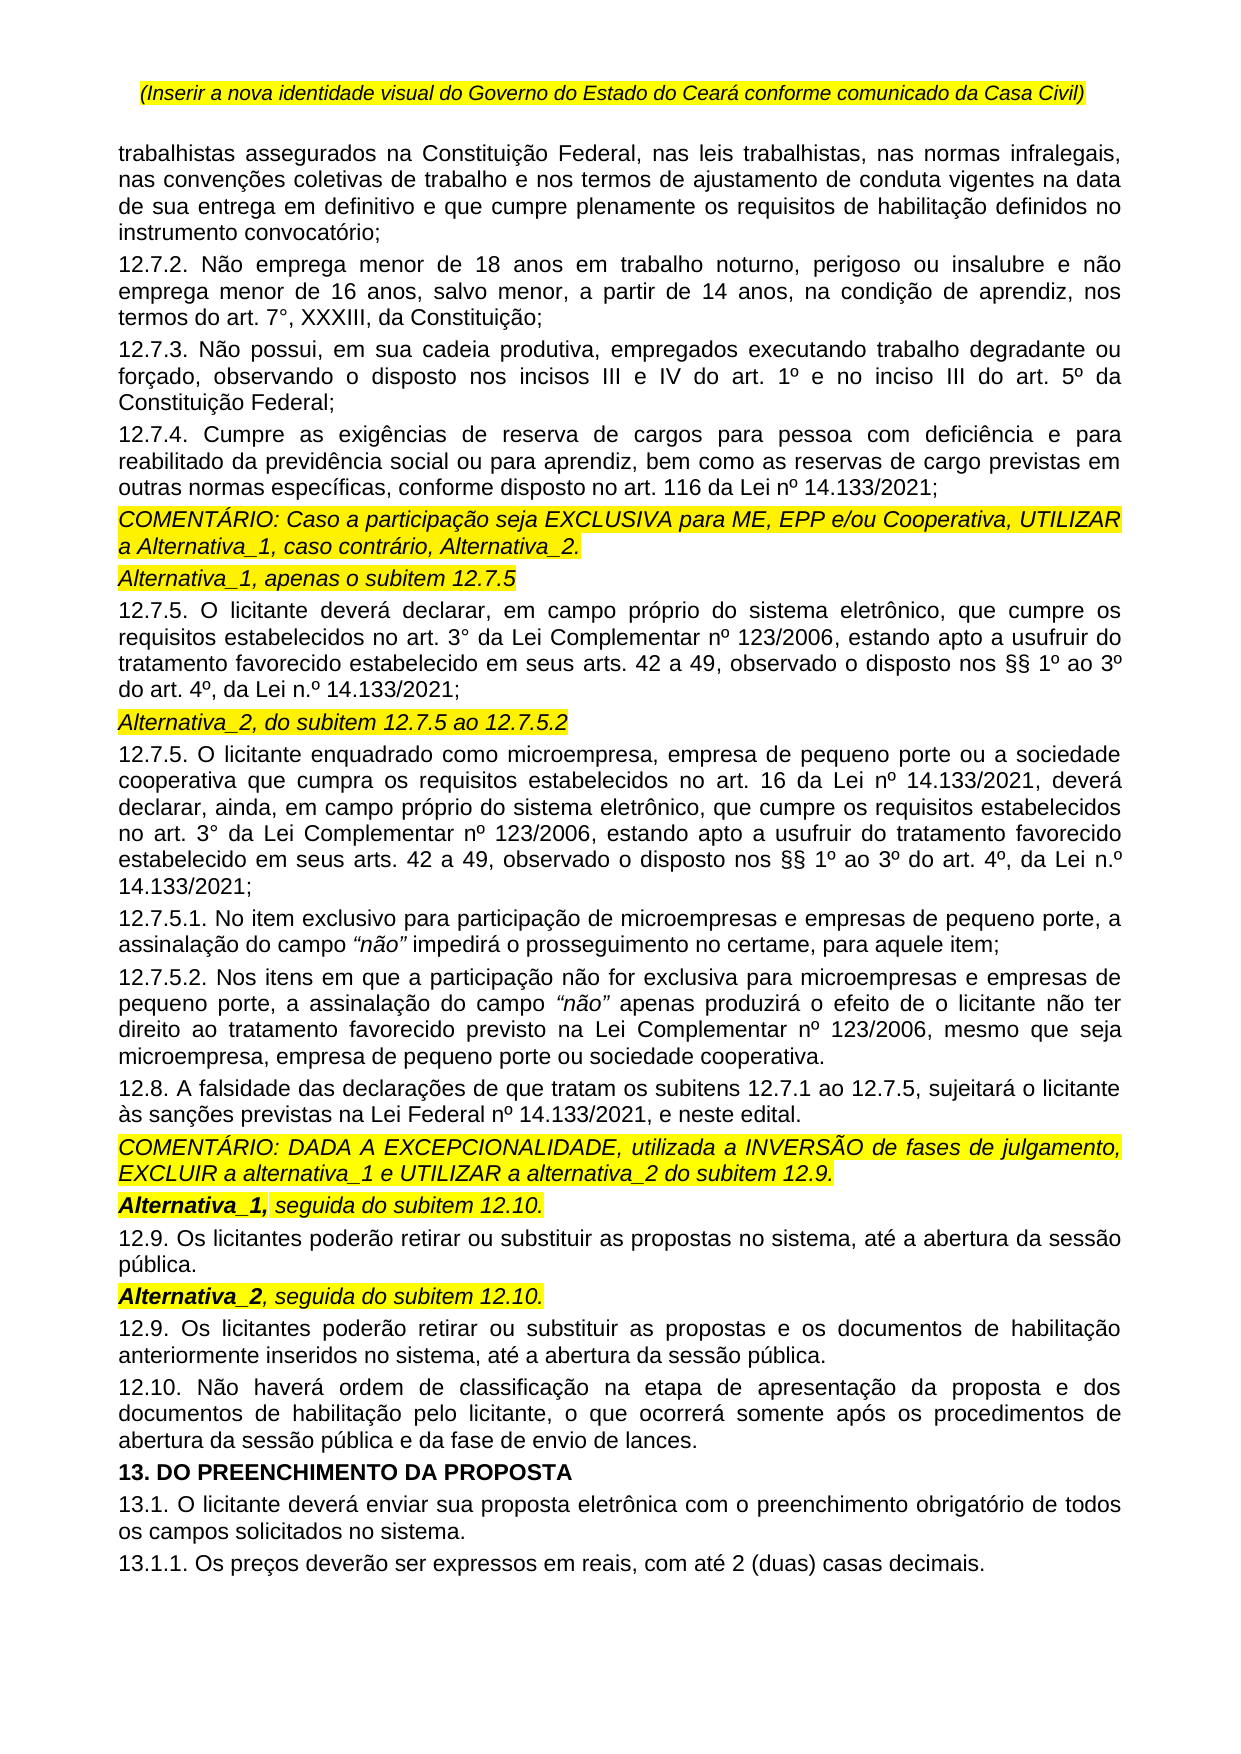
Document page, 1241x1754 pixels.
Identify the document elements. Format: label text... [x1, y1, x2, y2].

text 13.1. O licitante deverá enviar sua proposta eletrônica com o preenchimento obrigatório de todos os campos solicitados no sistema. [118, 1491, 1122, 1544]
text 12.7.5. O licitante deverá declarar, em campo próprio do sistema eletrônico, que cumpre os requisitos estabelecidos no art. 3° da Lei Complementar nº 123/2006, estando apto a usufruir do tratamento favorecido estabelecido em seus arts. 42 a 49, observado o disposto nos §§ 1º ao 3º do art. 4º, da Lei n.º 14.133/2021; [118, 597, 1122, 703]
text 13. DO PREENCHIMENTO DA PROPOSTA [118, 1459, 1122, 1485]
text 12.9. Os licitantes poderão retirar ou substituir as propostas e os documentos de habilitação anteriormente inseridos no sistema, até a abertura da sessão pública. [118, 1315, 1122, 1368]
text trabalhistas assegurados na Constituição Federal, nas leis trabalhistas, nas normas infralegais, nas convenções coletivas de trabalho e nos termos de ajustamento de conduta vigentes na data de sua entrega em definitivo e que cumpre plenamente os requisitos de habilitação definidos no instrumento convocatório; [118, 140, 1122, 245]
text 13.1.1. Os preços deverão ser expressos em reais, com até 2 (duas) casas decimais. [118, 1550, 1122, 1576]
text 12.7.4. Cumpre as exigências de reserva de cargos para pessoa com deficiência e para reabilitado da previdência social ou para aprendiz, bem como as reservas de cargo previstas em outras normas específicas, conforme disposto no art. 116 da Lei nº 14.133/2021; [118, 421, 1122, 500]
text 12.9. Os licitantes poderão retirar ou substituir as propostas no sistema, até a abertura da sessão pública. [118, 1224, 1122, 1277]
text Alternativa_1, seguida do subitem 12.10. [118, 1192, 1122, 1218]
text 12.7.3. Não possui, em sua cadeia produtiva, empregados executando trabalho degradante ou forçado, observando o disposto nos incisos III e IV do art. 1º e no inciso III do art. 5º da Constituição Federal; [118, 336, 1122, 415]
text Alternativa_2, seguida do subitem 12.10. [118, 1283, 1122, 1309]
text 12.7.2. Não emprega menor de 18 anos em trabalho noturno, perigoso ou insalubre e não emprega menor de 16 anos, salvo menor, a partir de 14 anos, na condição de aprendiz, nos termos do art. 7°, XXXIII, da Constituição; [118, 251, 1122, 330]
text 12.7.5. O licitante enquadrado como microempresa, empresa de pequeno porte ou a sociedade cooperativa que cumpra os requisitos estabelecidos no art. 16 da Lei nº 14.133/2021, deverá declarar, ainda, em campo próprio do sistema eletrônico, que cumpre os requisitos estabelecidos no art. 3° da Lei Complementar nº 123/2006, estando apto a usufruir do tratamento favorecido estabelecido em seus arts. 42 a 49, observado o disposto nos §§ 1º ao 3º do art. 4º, da Lei n.º 14.133/2021; [118, 741, 1122, 899]
text 12.7.5.2. Nos itens em que a participação não for exclusiva para microempresas e empresas de pequeno porte, a assinalação do campo “não” apenas produzirá o efeito de o licitante não ter direito ao tratamento favorecido previsto na Lei Complementar nº 123/2006, mesmo que seja microempresa, empresa de pequeno porte ou sociedade cooperativa. [118, 963, 1122, 1069]
text 12.10. Não haverá ordem de classificação na etapa de apresentação da proposta e dos documentos de habilitação pelo licitante, o que ocorrerá somente após os procedimentos de abertura da sessão pública e da fase de envio de lances. [118, 1374, 1122, 1453]
text Alternativa_2, do subitem 12.7.5 ao 12.7.5.2 [118, 708, 1122, 735]
text COMENTÁRIO: DADA A EXCEPCIONALIDADE, utilizada a INVERSÃO de fases de julgamento, EXCLUIR a alternativa_1 e UTILIZAR a alternativa_2 do subitem 12.9. [118, 1133, 1122, 1186]
text 12.8. A falsidade das declarações de que tratam os subitens 12.7.1 ao 12.7.5, sujeitará o licitante às sanções previstas na Lei Federal nº 14.133/2021, e neste edital. [118, 1075, 1122, 1128]
text 12.7.5.1. No item exclusivo para participação de microempresas e empresas de pequeno porte, a assinalação do campo “não” impedirá o prosseguimento no certame, para aquele item; [118, 905, 1122, 958]
text COMENTÁRIO: Caso a participação seja EXCLUSIVA para ME, EPP e/ou Cooperativa, UTILIZAR a Alternativa_1, caso contrário, Alternativa_2. [118, 506, 1122, 559]
text Alternativa_1, apenas o subitem 12.7.5 [118, 565, 1122, 591]
